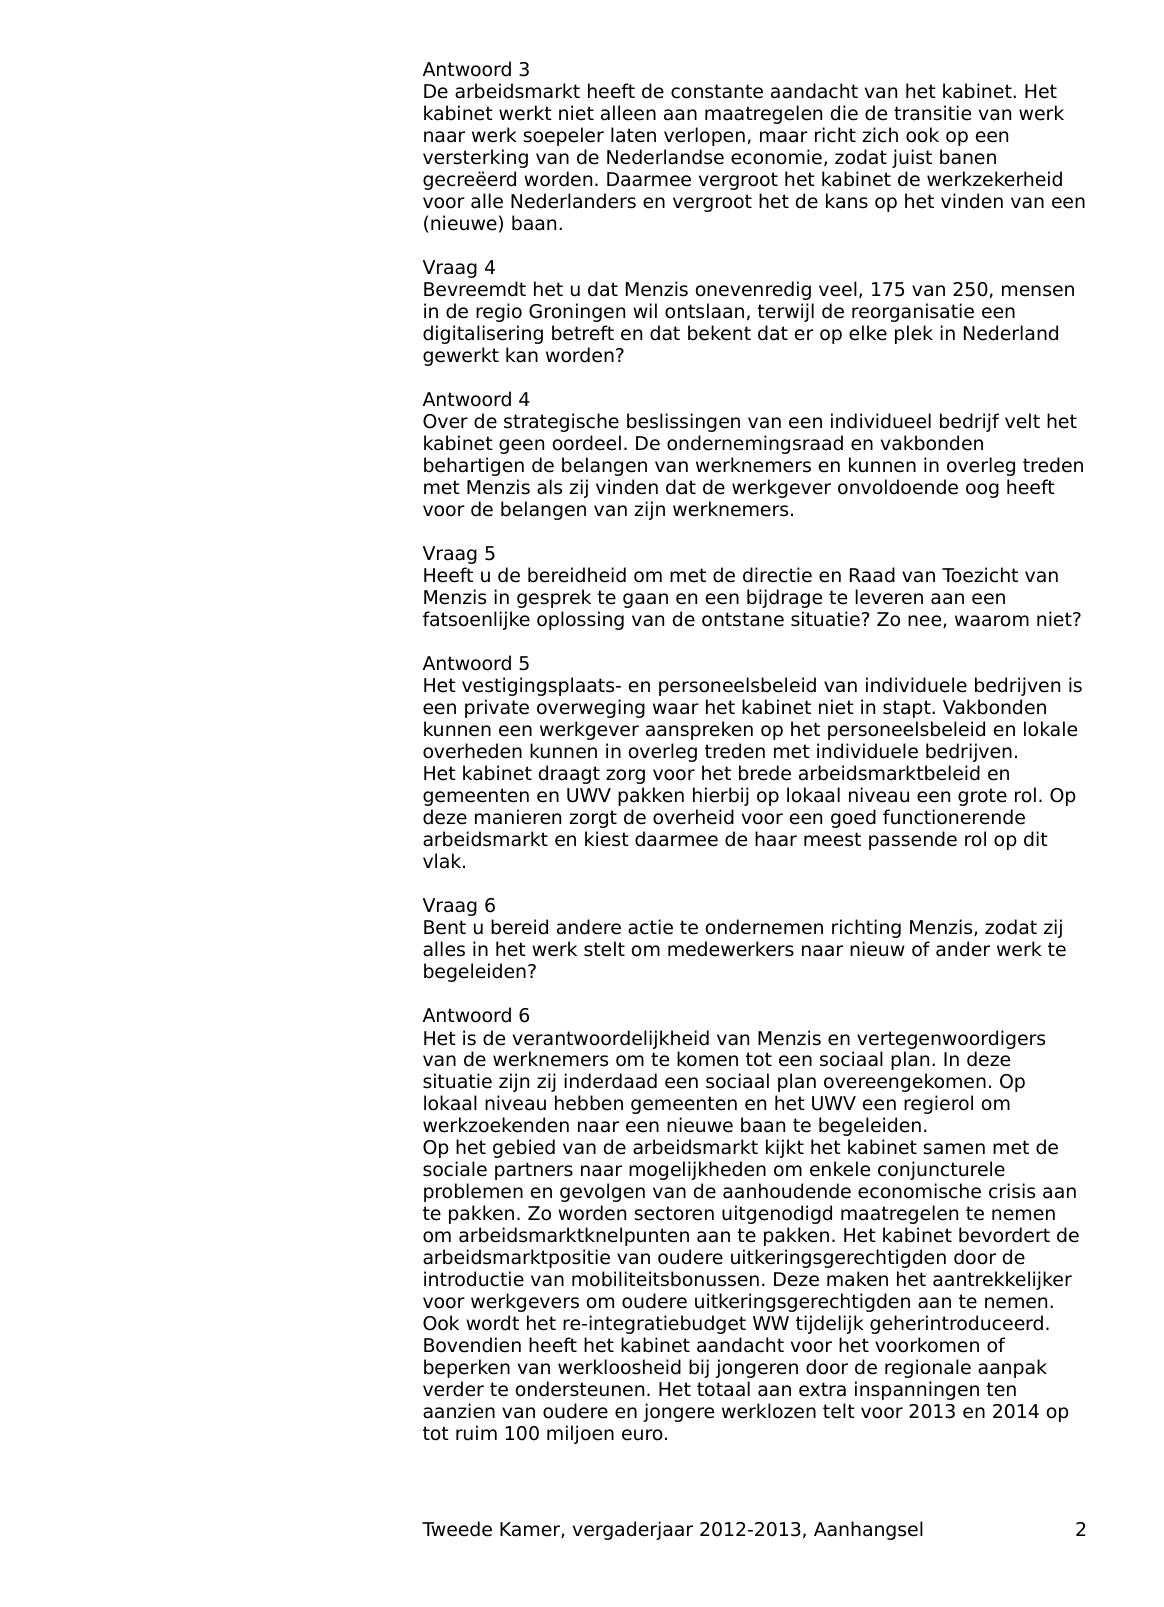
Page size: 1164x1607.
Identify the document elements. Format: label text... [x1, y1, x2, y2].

text Antwoord 6 [422, 1005, 1087, 1027]
text Bent u bereid andere actie te ondernemen richting Menzis, zodat zij alles in het werk stelt om medewerkers naar nieuw of ander werk te begeleiden? [422, 917, 1087, 983]
text Heeft u de bereidheid om met de directie en Raad van Toezicht van Menzis in gesprek te gaan en een bijdrage te leveren aan een fatsoenlijke oplossing van de ontstane situatie? Zo nee, waarom niet? [422, 565, 1087, 631]
text Het kabinet draagt zorg voor het brede arbeidsmarktbeleid en gemeenten en UWV pakken hierbij op lokaal niveau een grote rol. Op deze manieren zorgt de overheid voor een goed functionerende arbeidsmarkt en kiest daarmee de haar meest passende rol op dit vlak. [422, 763, 1087, 873]
text Het is de verantwoordelijkheid van Menzis en vertegenwoordigers van de werknemers om te komen tot een sociaal plan. In deze situatie zijn zij inderdaad een sociaal plan overeengekomen. Op lokaal niveau hebben gemeenten en het UWV een regierol om werkzoekenden naar een nieuwe baan te begeleiden. [422, 1027, 1087, 1137]
text De arbeidsmarkt heeft de constante aandacht van het kabinet. Het kabinet werkt niet alleen aan maatregelen die de transitie van werk naar werk soepeler laten verlopen, maar richt zich ook op een versterking van de Nederlandse economie, zodat juist banen gecreëerd worden. Daarmee vergroot het kabinet de werkzekerheid voor alle Nederlanders en vergroot het de kans op het vinden van een (nieuwe) baan. [422, 81, 1087, 235]
text Vraag 5 [422, 543, 1087, 565]
text Op het gebied van de arbeidsmarkt kijkt het kabinet samen met de sociale partners naar mogelijkheden om enkele conjuncturele problemen en gevolgen van de aanhoudende economische crisis aan te pakken. Zo worden sectoren uitgenodigd maatregelen te nemen om arbeidsmarktknelpunten aan te pakken. Het kabinet bevordert de arbeidsmarktpositie van oudere uitkeringsgerechtigden door de introductie van mobiliteitsbonussen. Deze maken het aantrekkelijker voor werkgevers om oudere uitkeringsgerechtigden aan te nemen. Ook wordt het re-integratiebudget WW tijdelijk geherintroduceerd. Bovendien heeft het kabinet aandacht voor het voorkomen of beperken van werkloosheid bij jongeren door de regionale aanpak verder te ondersteunen. Het totaal aan extra inspanningen ten aanzien van oudere en jongere werklozen telt voor 2013 en 2014 op tot ruim 100 miljoen euro. [422, 1137, 1087, 1445]
text Antwoord 3 [422, 59, 1087, 81]
text Het vestigingsplaats- en personeelsbeleid van individuele bedrijven is een private overweging waar het kabinet niet in stapt. Vakbonden kunnen een werkgever aanspreken op het personeelsbeleid en lokale overheden kunnen in overleg treden met individuele bedrijven. [422, 675, 1087, 763]
text Bevreemdt het u dat Menzis onevenredig veel, 175 van 250, mensen in de regio Groningen wil ontslaan, terwijl de reorganisatie een digitalisering betreft en dat bekent dat er op elke plek in Nederland gewerkt kan worden? [422, 279, 1087, 367]
text Vraag 6 [422, 895, 1087, 917]
text Vraag 4 [422, 257, 1087, 279]
text Over de strategische beslissingen van een individueel bedrijf velt het kabinet geen oordeel. De ondernemingsraad en vakbonden behartigen de belangen van werknemers en kunnen in overleg treden met Menzis als zij vinden dat de werkgever onvoldoende oog heeft voor de belangen van zijn werknemers. [422, 411, 1087, 521]
text Antwoord 5 [422, 653, 1087, 675]
text Antwoord 4 [422, 389, 1087, 411]
